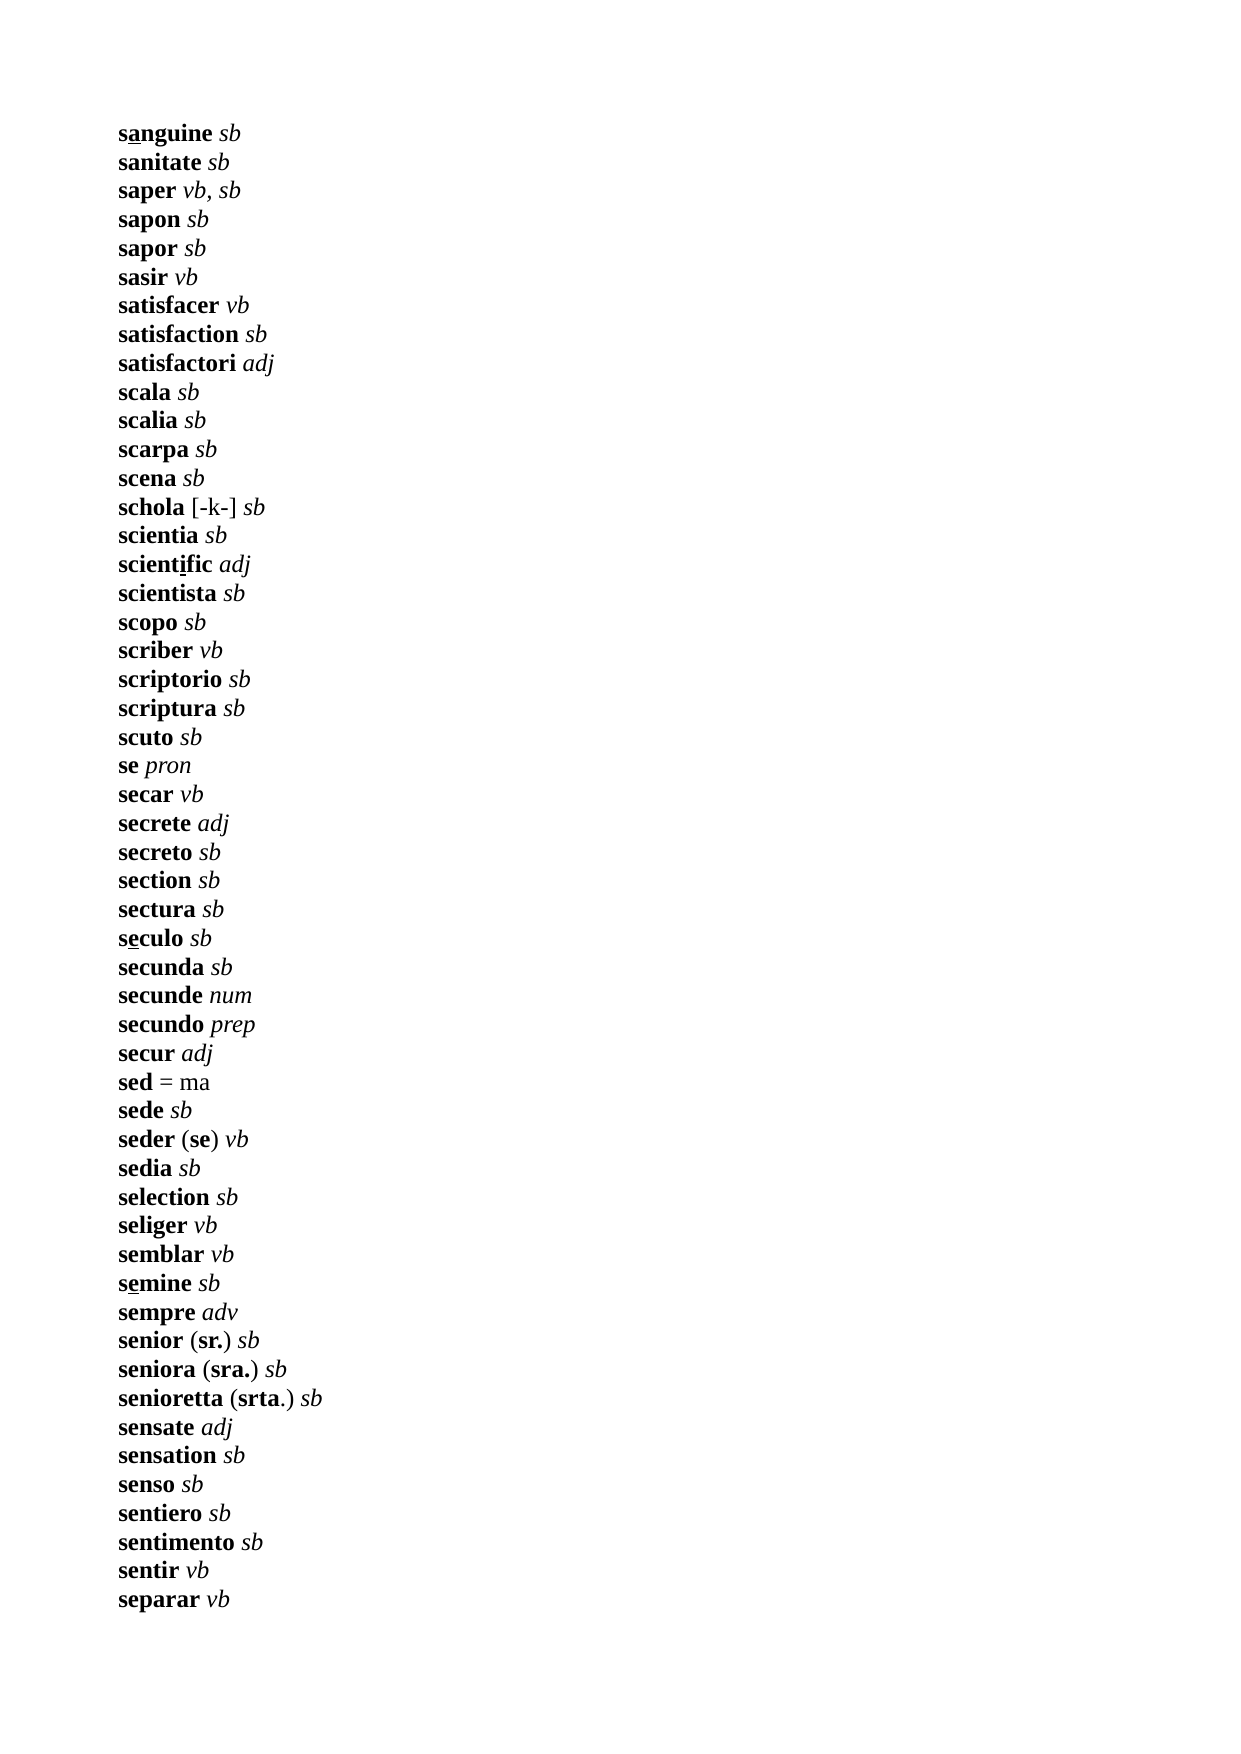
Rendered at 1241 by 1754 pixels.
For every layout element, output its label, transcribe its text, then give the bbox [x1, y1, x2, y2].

text scriber vb [118, 636, 1122, 664]
text sanitate sb [118, 147, 1122, 176]
text senioretta (srta.) sb [118, 1383, 1122, 1412]
text sensate adj [118, 1412, 1122, 1441]
text satisfaction sb [118, 319, 1122, 348]
text semine sb [118, 1268, 1122, 1297]
text seniora (sra.) sb [118, 1354, 1122, 1383]
text scriptorio sb [118, 664, 1122, 693]
text senior (sr.) sb [118, 1326, 1122, 1354]
text scientia sb [118, 521, 1122, 549]
text scena sb [118, 463, 1122, 492]
text scuto sb [118, 722, 1122, 751]
text sensation sb [118, 1441, 1122, 1469]
text separar vb [118, 1584, 1122, 1613]
text secundo prep [118, 1009, 1122, 1038]
text scala sb [118, 377, 1122, 406]
text sentiero sb [118, 1498, 1122, 1527]
text secur adj [118, 1038, 1122, 1067]
text se pron [118, 751, 1122, 779]
text satisfacer vb [118, 291, 1122, 319]
text sentimento sb [118, 1527, 1122, 1556]
text selection sb [118, 1182, 1122, 1211]
text secrete adj [118, 808, 1122, 837]
text sedia sb [118, 1153, 1122, 1182]
text sed = ma [118, 1067, 1122, 1096]
text secunda sb [118, 952, 1122, 981]
text sapor sb [118, 233, 1122, 262]
text sapon sb [118, 204, 1122, 233]
text secar vb [118, 779, 1122, 808]
text sempre adv [118, 1297, 1122, 1326]
text seculo sb [118, 923, 1122, 952]
text senso sb [118, 1469, 1122, 1498]
text scriptura sb [118, 693, 1122, 722]
text sede sb [118, 1096, 1122, 1124]
text seliger vb [118, 1211, 1122, 1239]
text section sb [118, 866, 1122, 894]
text schola [-k-] sb [118, 492, 1122, 521]
text sentir vb [118, 1556, 1122, 1584]
text scientista sb [118, 578, 1122, 607]
text sectura sb [118, 894, 1122, 923]
text scientific adj [118, 549, 1122, 578]
text sanguine sb [118, 118, 1122, 147]
text seder (se) vb [118, 1124, 1122, 1153]
text secreto sb [118, 837, 1122, 866]
text scopo sb [118, 607, 1122, 636]
text semblar vb [118, 1239, 1122, 1268]
text satisfactori adj [118, 348, 1122, 377]
text scarpa sb [118, 434, 1122, 463]
text sasir vb [118, 262, 1122, 291]
text secunde num [118, 981, 1122, 1009]
text scalia sb [118, 406, 1122, 434]
text saper vb, sb [118, 176, 1122, 204]
